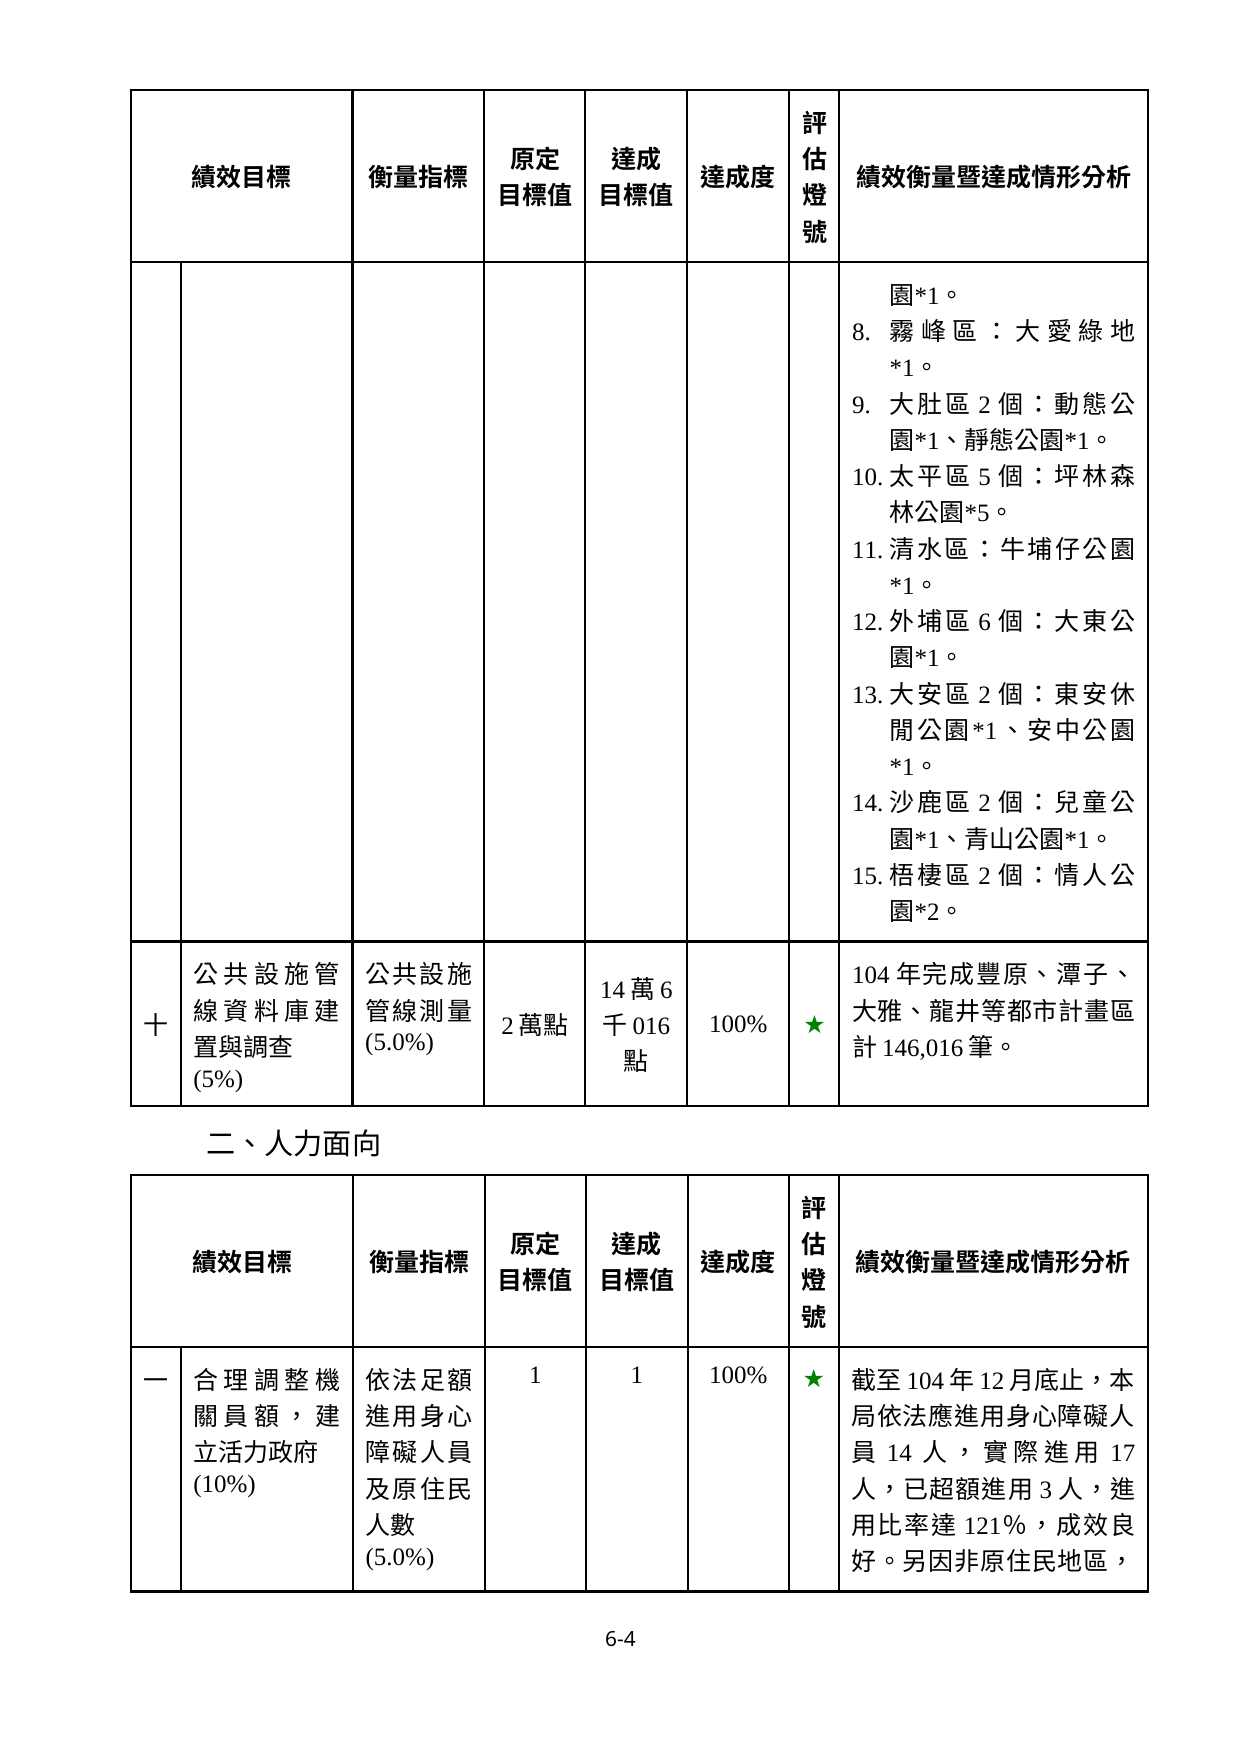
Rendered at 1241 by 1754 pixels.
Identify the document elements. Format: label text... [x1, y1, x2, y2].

table_cell [182, 263, 351, 940]
table_cell 14萬6千016點 [586, 943, 686, 1105]
table_cell 100% [688, 943, 788, 1105]
table_cell ★ [790, 943, 838, 1105]
table_cell 1 [587, 1348, 687, 1590]
table_cell 公共設施管線資料庫建置與調查 (5%) [182, 943, 351, 1105]
table_cell 104年完成豐原、潭子、大雅、龍井等都市計畫區計146,016筆。 [840, 943, 1147, 1105]
table_cell [688, 263, 788, 940]
table_header 衡量指標 [354, 91, 483, 261]
table_cell 十 [132, 943, 180, 1105]
table_cell [485, 263, 584, 940]
table_cell ★ [790, 1348, 838, 1590]
table_header 績效衡量暨達成情形分析 [840, 1176, 1147, 1346]
table_header 衡量指標 [354, 1176, 484, 1346]
table_header 原定 目標值 [485, 91, 584, 261]
table_cell 100% [689, 1348, 788, 1590]
table_cell 公共設施管線測量(5.0%) [354, 943, 483, 1105]
table_cell 依法足額進用身心障礙人員及原住民人數 (5.0%) [354, 1348, 484, 1590]
table_cell [790, 263, 838, 940]
table_header 績效衡量暨達成情形分析 [840, 91, 1147, 261]
table_header 達成 目標值 [587, 1176, 687, 1346]
table_cell 2萬點 [485, 943, 584, 1105]
table_header 評估燈號 [790, 91, 838, 261]
table_cell [354, 263, 483, 940]
table_cell 一 [132, 1348, 180, 1590]
table_header 績效目標 [132, 1176, 352, 1346]
table_cell [586, 263, 686, 940]
text 二、人力面向 [148, 1117, 1092, 1163]
table_cell 北屯區6個：北屯兒童公園*1、民俗公園*1、新都公園*1、敦化公園*1、四張犁公園*1、舊社公園*1。 東區3個：東峰公園*1、東英公園*1、樂成公園*1。 南屯區8個：文心森林公園*2、豐樂雕塑公園*1、崇倫公園*2、豐富公園*2、南苑公園*1。 西屯區9個：文修公園*1、大安公園*3、上德公園*1、新市政公園*3、至善公園*1。 北區2個：臺中公園*2。 豐原區5個：葫蘆墩公園*4、豐圳公園*1。 大里區：日新河濱公園*1。 霧峰區：大愛綠地*1。 大肚區2個：動態公園*1、靜態公園*1。 太平區5個：坪林森林公園*5。 清水區：牛埔仔公園*1。 外埔區6個：大東公園*1。 大安區2個：東安休閒公園*1、安中公園*1。 沙鹿區2個：兒童公園*1、青山公園*1。 梧棲區2個：情人公園*2。 [840, 263, 1147, 940]
table_header 達成度 [688, 91, 788, 261]
table_cell 截至104年12月底止，本局依法應進用身心障礙人員14人，實際進用17人，已超額進用3人，進用比率達121％，成效良好。另因非原住民地區， [840, 1348, 1147, 1590]
table_cell 1 [486, 1348, 585, 1590]
table_header 達成 目標值 [586, 91, 686, 261]
table_header 績效目標 [132, 91, 351, 261]
table_cell 合理調整機關員額，建立活力政府 (10%) [182, 1348, 352, 1590]
table_header 達成度 [689, 1176, 788, 1346]
table_header 原定 目標值 [486, 1176, 585, 1346]
table_header 評估燈號 [790, 1176, 838, 1346]
table_cell [132, 263, 180, 940]
